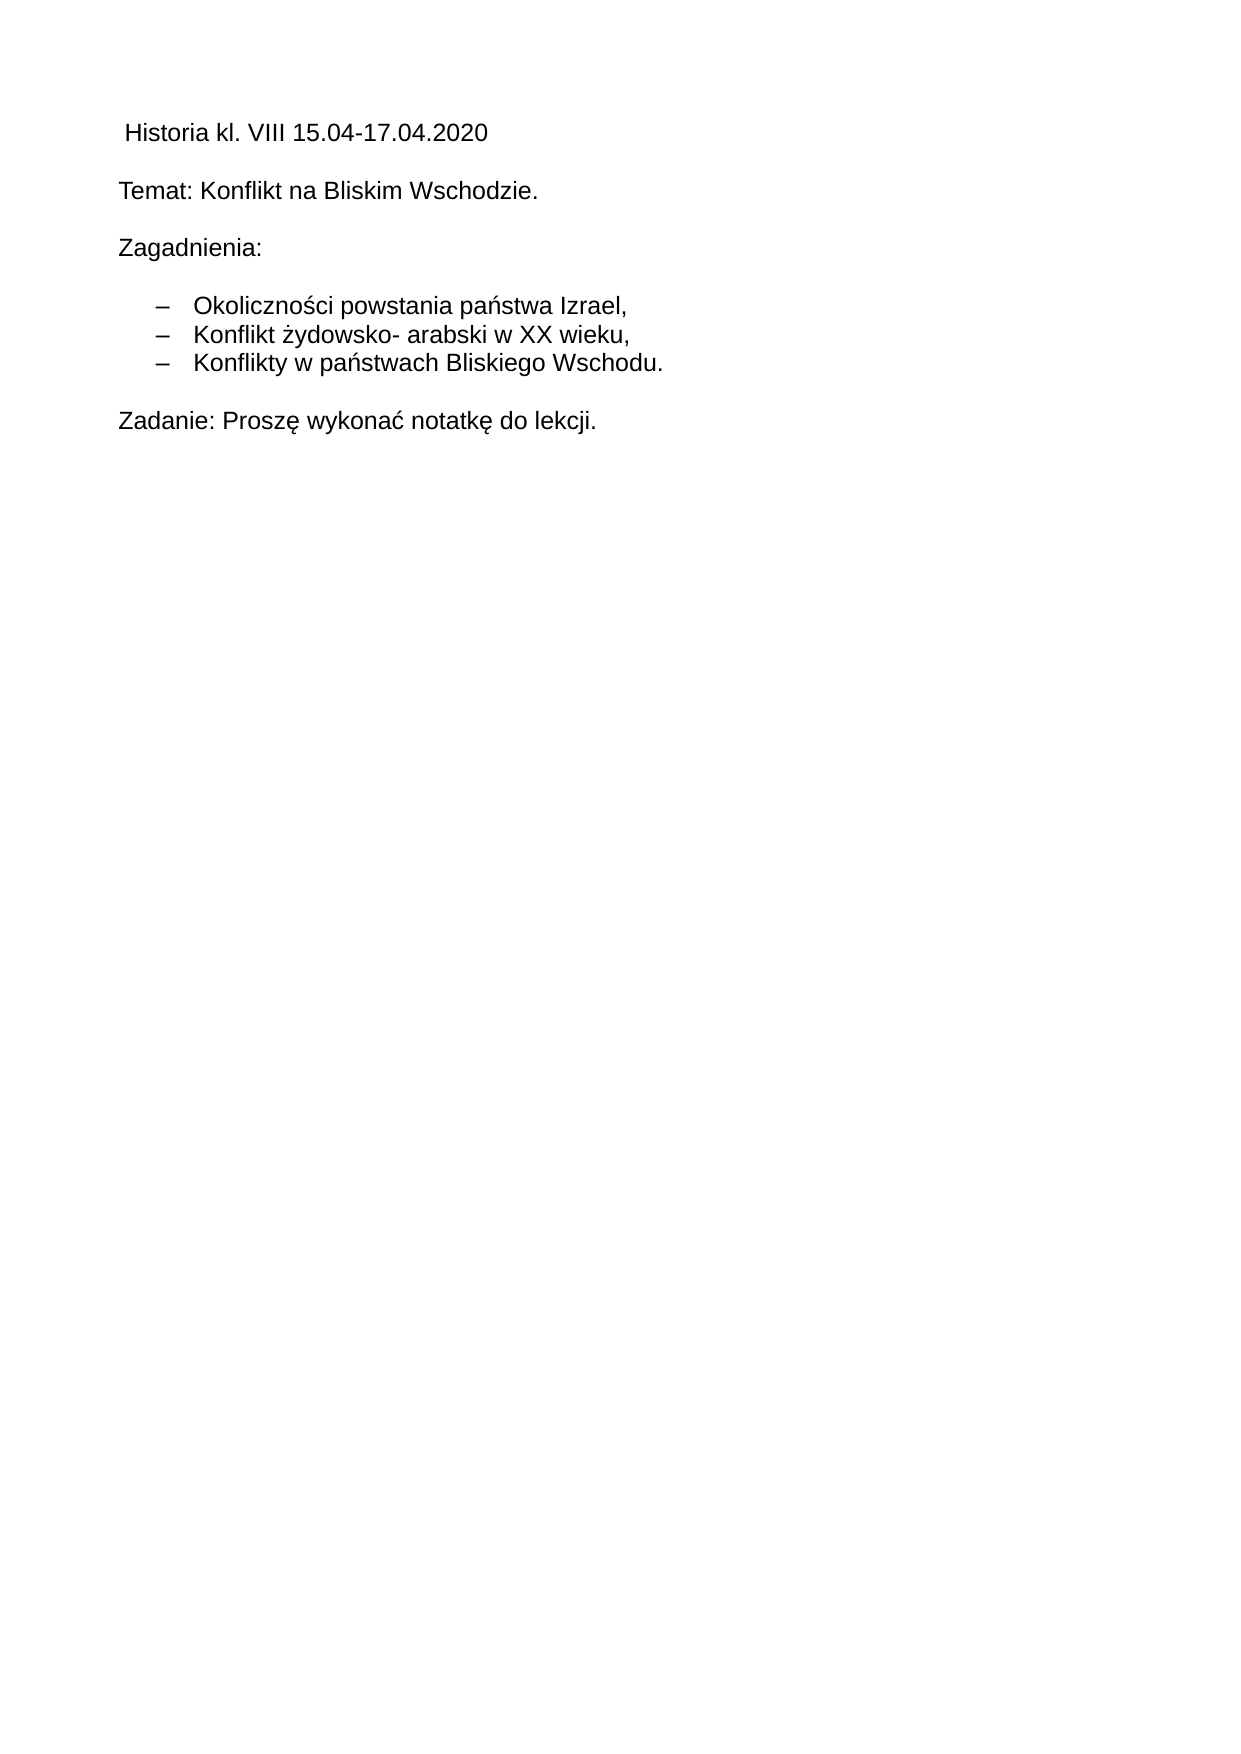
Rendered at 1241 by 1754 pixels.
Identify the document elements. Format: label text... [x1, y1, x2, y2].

text Zagadnienia: [118, 233, 1122, 262]
list Okoliczności powstania państwa Izrael, [156, 291, 1122, 319]
list Konflikty w państwach Bliskiego Wschodu. [156, 348, 1122, 377]
text Zadanie: Proszę wykonać notatkę do lekcji. [118, 406, 1122, 435]
text Historia kl. VIII 15.04-17.04.2020 [118, 118, 1122, 147]
list Konflikt żydowsko- arabski w XX wieku, [156, 319, 1122, 348]
text Temat: Konflikt na Bliskim Wschodzie. [118, 176, 1122, 204]
